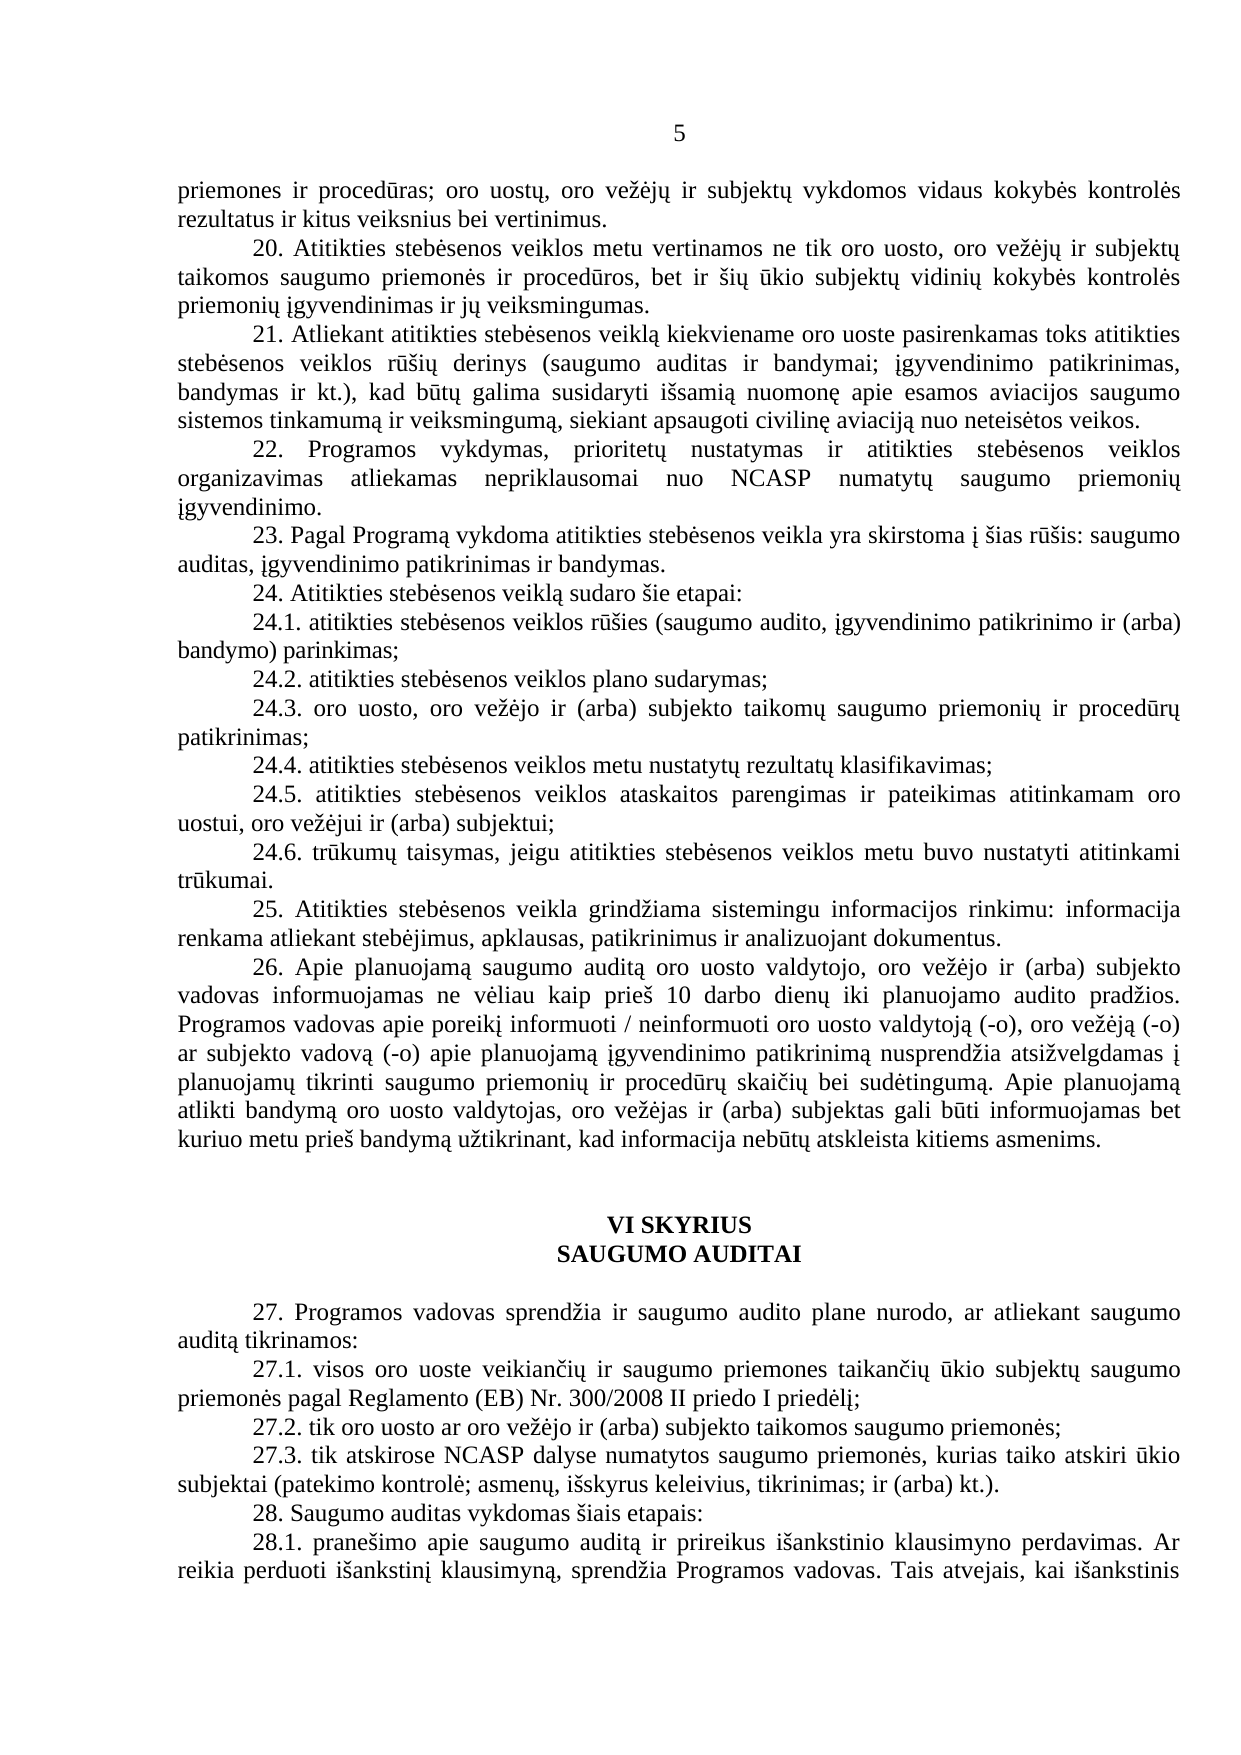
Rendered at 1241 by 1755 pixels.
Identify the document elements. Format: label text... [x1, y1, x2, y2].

text 20. Atitikties stebėsenos veiklos metu vertinamos ne tik oro uosto, oro vežėjų ir subjektų taikomos saugumo priemonės ir procedūros, bet ir šių ūkio subjektų vidinių kokybės kontrolės priemonių įgyvendinimas ir jų veiksmingumas. [177, 233, 1181, 319]
text 27. Programos vadovas sprendžia ir saugumo audito plane nurodo, ar atliekant saugumo auditą tikrinamos: [177, 1297, 1181, 1354]
text 26. Apie planuojamą saugumo auditą oro uosto valdytojo, oro vežėjo ir (arba) subjekto vadovas informuojamas ne vėliau kaip prieš 10 darbo dienų iki planuojamo audito pradžios. Programos vadovas apie poreikį informuoti / neinformuoti oro uosto valdytoją (-o), oro vežėją (-o) ar subjekto vadovą (-o) apie planuojamą įgyvendinimo patikrinimą nusprendžia atsižvelgdamas į planuojamų tikrinti saugumo priemonių ir procedūrų skaičių bei sudėtingumą. Apie planuojamą atlikti bandymą oro uosto valdytojas, oro vežėjas ir (arba) subjektas gali būti informuojamas bet kuriuo metu prieš bandymą užtikrinant, kad informacija nebūtų atskleista kitiems asmenims. [177, 952, 1181, 1153]
text VI SKYRIUS [177, 1211, 1181, 1239]
text priemones ir procedūras; oro uostų, oro vežėjų ir subjektų vykdomos vidaus kokybės kontrolės rezultatus ir kitus veiksnius bei vertinimus. [177, 176, 1181, 233]
text 27.2. tik oro uosto ar oro vežėjo ir (arba) subjekto taikomos saugumo priemonės; [177, 1412, 1181, 1441]
text 22. Programos vykdymas, prioritetų nustatymas ir atitikties stebėsenos veiklos organizavimas atliekamas nepriklausomai nuo NCASP numatytų saugumo priemonių įgyvendinimo. [177, 434, 1181, 521]
text 28.1. pranešimo apie saugumo auditą ir prireikus išankstinio klausimyno perdavimas. Ar reikia perduoti išankstinį klausimyną, sprendžia Programos vadovas. Tais atvejais, kai išankstinis [177, 1527, 1181, 1584]
text 24.2. atitikties stebėsenos veiklos plano sudarymas; [177, 664, 1181, 693]
text 27.3. tik atskirose NCASP dalyse numatytos saugumo priemonės, kurias taiko atskiri ūkio subjektai (patekimo kontrolė; asmenų, išskyrus keleivius, tikrinimas; ir (arba) kt.). [177, 1441, 1181, 1498]
text 21. Atliekant atitikties stebėsenos veiklą kiekviename oro uoste pasirenkamas toks atitikties stebėsenos veiklos rūšių derinys (saugumo auditas ir bandymai; įgyvendinimo patikrinimas, bandymas ir kt.), kad būtų galima susidaryti išsamią nuomonę apie esamos aviacijos saugumo sistemos tinkamumą ir veiksmingumą, siekiant apsaugoti civilinę aviaciją nuo neteisėtos veikos. [177, 319, 1181, 434]
text 24. Atitikties stebėsenos veiklą sudaro šie etapai: [177, 578, 1181, 607]
text 24.3. oro uosto, oro vežėjo ir (arba) subjekto taikomų saugumo priemonių ir procedūrų patikrinimas; [177, 693, 1181, 751]
text 24.5. atitikties stebėsenos veiklos ataskaitos parengimas ir pateikimas atitinkamam oro uostui, oro vežėjui ir (arba) subjektui; [177, 779, 1181, 837]
text 25. Atitikties stebėsenos veikla grindžiama sistemingu informacijos rinkimu: informacija renkama atliekant stebėjimus, apklausas, patikrinimus ir analizuojant dokumentus. [177, 894, 1181, 952]
text SAUGUMO AUDITAI [177, 1239, 1181, 1268]
text 27.1. visos oro uoste veikiančių ir saugumo priemones taikančių ūkio subjektų saugumo priemonės pagal Reglamento (EB) Nr. 300/2008 II priedo I priedėlį; [177, 1354, 1181, 1412]
text 23. Pagal Programą vykdoma atitikties stebėsenos veikla yra skirstoma į šias rūšis: saugumo auditas, įgyvendinimo patikrinimas ir bandymas. [177, 521, 1181, 578]
text 24.1. atitikties stebėsenos veiklos rūšies (saugumo audito, įgyvendinimo patikrinimo ir (arba) bandymo) parinkimas; [177, 607, 1181, 664]
text 24.4. atitikties stebėsenos veiklos metu nustatytų rezultatų klasifikavimas; [177, 751, 1181, 779]
text 28. Saugumo auditas vykdomas šiais etapais: [177, 1498, 1181, 1527]
text 24.6. trūkumų taisymas, jeigu atitikties stebėsenos veiklos metu buvo nustatyti atitinkami trūkumai. [177, 837, 1181, 894]
